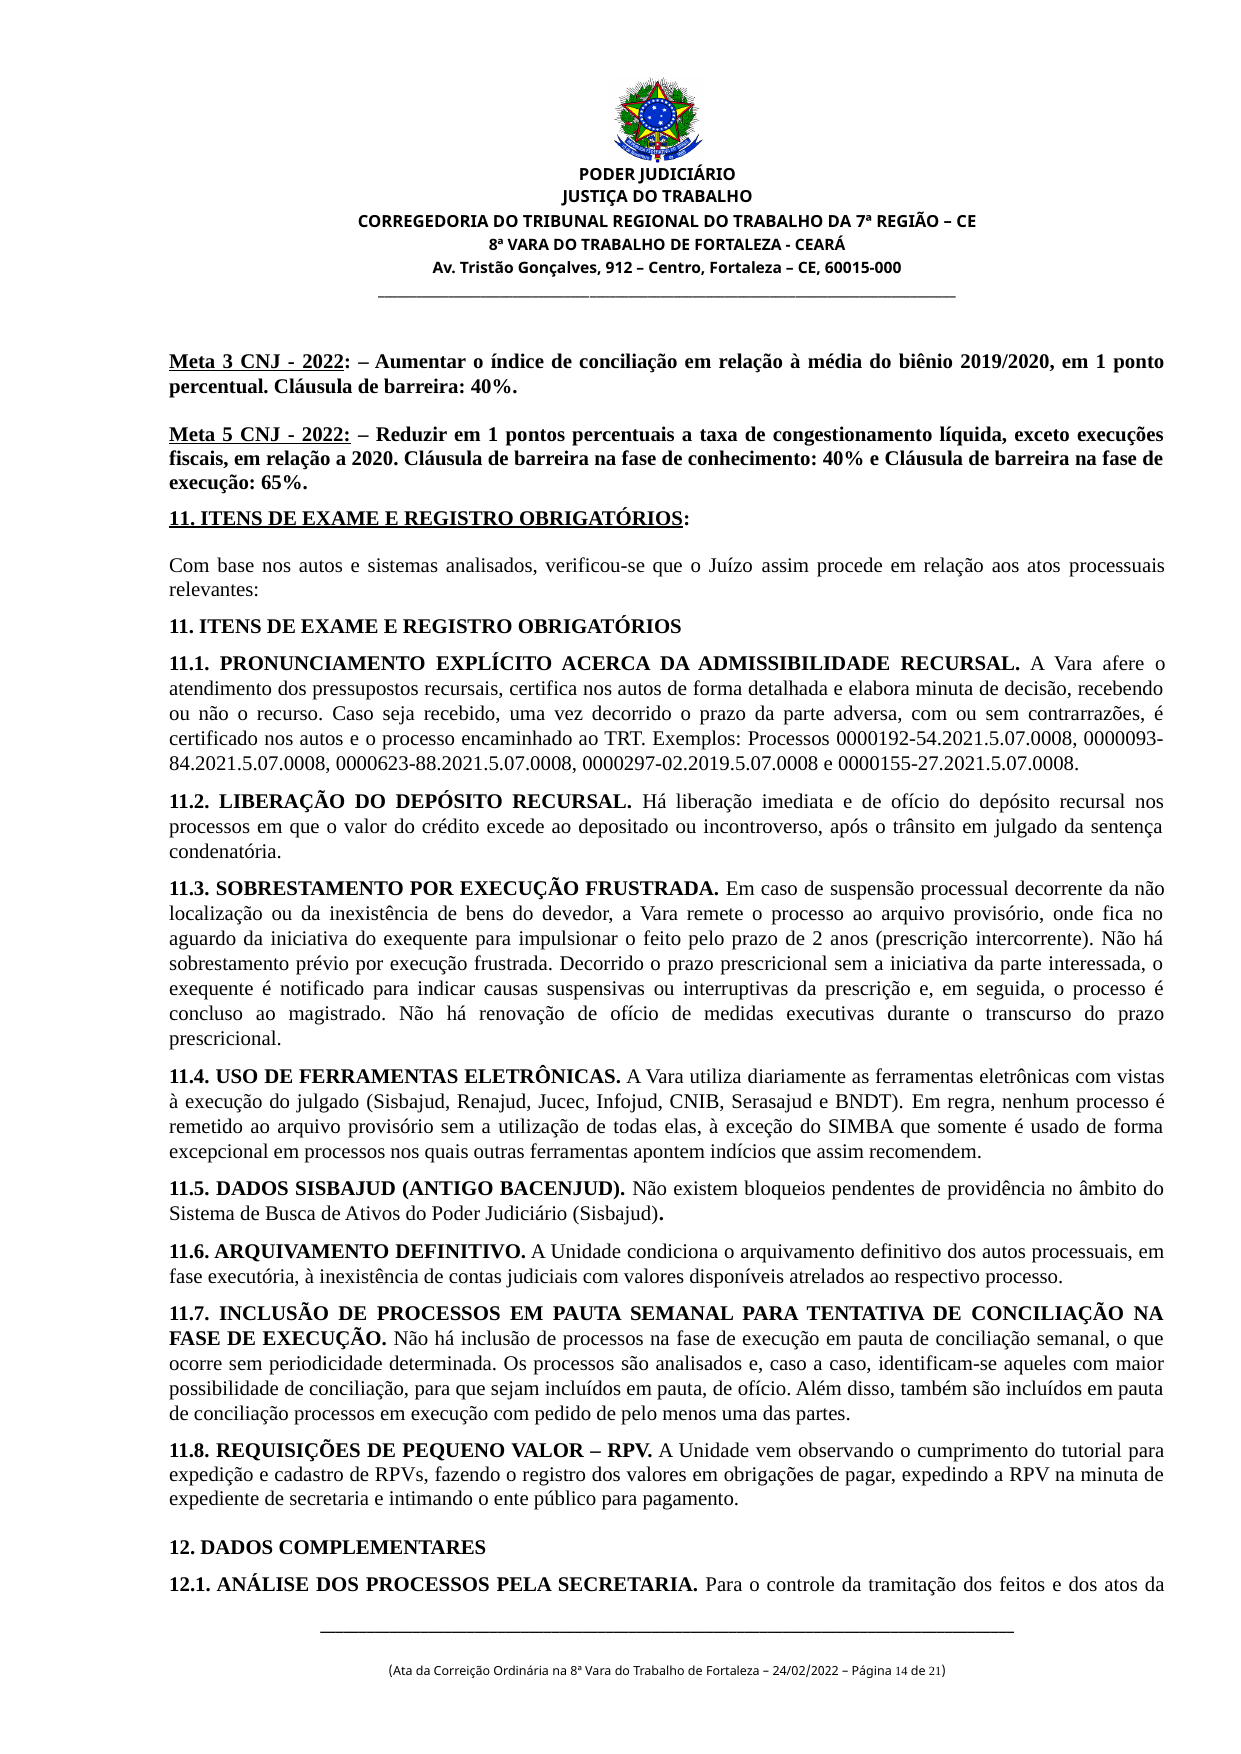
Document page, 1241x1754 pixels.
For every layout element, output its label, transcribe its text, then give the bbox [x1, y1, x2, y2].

text 12. DADOS COMPLEMENTARES [169, 1534, 1165, 1559]
text 11.8. REQUISIÇÕES DE PEQUENO VALOR – RPV. A Unidade vem observando o cumprimento do tutorial para expedição e cadastro de RPVs, fazendo o registro dos valores em obrigações de pagar, expedindo a RPV na minuta de expediente de secretaria e intimando o ente público para pagamento. [169, 1438, 1165, 1510]
text 11.4. USO DE FERRAMENTAS ELETRÔNICAS. A Vara utiliza diariamente as ferramentas eletrônicas com vistas à execução do julgado (Sisbajud, Renajud, Jucec, Infojud, CNIB, Serasajud e BNDT). Em regra, nenhum processo é remetido ao arquivo provisório sem a utilização de todas elas, à exceção do SIMBA que somente é usado de forma excepcional em processos nos quais outras ferramentas apontem indícios que assim recomendem. [169, 1063, 1165, 1163]
text Meta 3 CNJ - 2022: – Aumentar o índice de conciliação em relação à média do biênio 2019/2020, em 1 ponto percentual. Cláusula de barreira: 40%. [169, 349, 1165, 398]
text 12.1. ANÁLISE DOS PROCESSOS PELA SECRETARIA. Para o controle da tramitação dos feitos e dos atos da [169, 1572, 1165, 1597]
text 11. ITENS DE EXAME E REGISTRO OBRIGATÓRIOS [169, 613, 1165, 638]
text 11. ITENS DE EXAME E REGISTRO OBRIGATÓRIOS: [169, 506, 1165, 530]
text 11.6. ARQUIVAMENTO DEFINITIVO. A Unidade condiciona o arquivamento definitivo dos autos processuais, em fase executória, à inexistência de contas judiciais com valores disponíveis atrelados ao respectivo processo. [169, 1238, 1165, 1288]
text Com base nos autos e sistemas analisados, verificou-se que o Juízo assim procede em relação aos atos processuais relevantes: [169, 553, 1165, 601]
text 11.3. SOBRESTAMENTO POR EXECUÇÃO FRUSTRADA. Em caso de suspensão processual decorrente da não localização ou da inexistência de bens do devedor, a Vara remete o processo ao arquivo provisório, onde fica no aguardo da iniciativa do exequente para impulsionar o feito pelo prazo de 2 anos (prescrição intercorrente). Não há sobrestamento prévio por execução frustrada. Decorrido o prazo prescricional sem a iniciativa da parte interessada, o exequente é notificado para indicar causas suspensivas ou interruptivas da prescrição e, em seguida, o processo é concluso ao magistrado. Não há renovação de ofício de medidas executivas durante o transcurso do prazo prescricional. [169, 876, 1165, 1051]
text Meta 5 CNJ - 2022: – Reduzir em 1 pontos percentuais a taxa de congestionamento líquida, exceto execuções fiscais, em relação a 2020. Cláusula de barreira na fase de conhecimento: 40% e Cláusula de barreira na fase de execução: 65%. [169, 422, 1165, 494]
text 11.1. PRONUNCIAMENTO EXPLÍCITO ACERCA DA ADMISSIBILIDADE RECURSAL. A Vara afere o atendimento dos pressupostos recursais, certifica nos autos de forma detalhada e elabora minuta de decisão, recebendo ou não o recurso. Caso seja recebido, uma vez decorrido o prazo da parte adversa, com ou sem contrarrazões, é certificado nos autos e o processo encaminhado ao TRT. Exemplos: Processos 0000192-54.2021.5.07.0008, 0000093-84.2021.5.07.0008, 0000623-88.2021.5.07.0008, 0000297-02.2019.5.07.0008 e 0000155-27.2021.5.07.0008. [169, 651, 1165, 776]
text 11.5. DADOS SISBAJUD (ANTIGO BACENJUD). Não existem bloqueios pendentes de providência no âmbito do Sistema de Busca de Ativos do Poder Judiciário (Sisbajud). [169, 1176, 1165, 1226]
text 11.2. LIBERAÇÃO DO DEPÓSITO RECURSAL. Há liberação imediata e de ofício do depósito recursal nos processos em que o valor do crédito excede ao depositado ou incontroverso, após o trânsito em julgado da sentença condenatória. [169, 788, 1165, 863]
picture [609, 75, 705, 164]
text 11.7. INCLUSÃO DE PROCESSOS EM PAUTA SEMANAL PARA TENTATIVA DE CONCILIAÇÃO NA FASE DE EXECUÇÃO. Não há inclusão de processos na fase de execução em pauta de conciliação semanal, o que ocorre sem periodicidade determinada. Os processos são analisados e, caso a caso, identificam-se aqueles com maior possibilidade de conciliação, para que sejam incluídos em pauta, de ofício. Além disso, também são incluídos em pauta de conciliação processos em execução com pedido de pelo menos uma das partes. [169, 1301, 1165, 1426]
